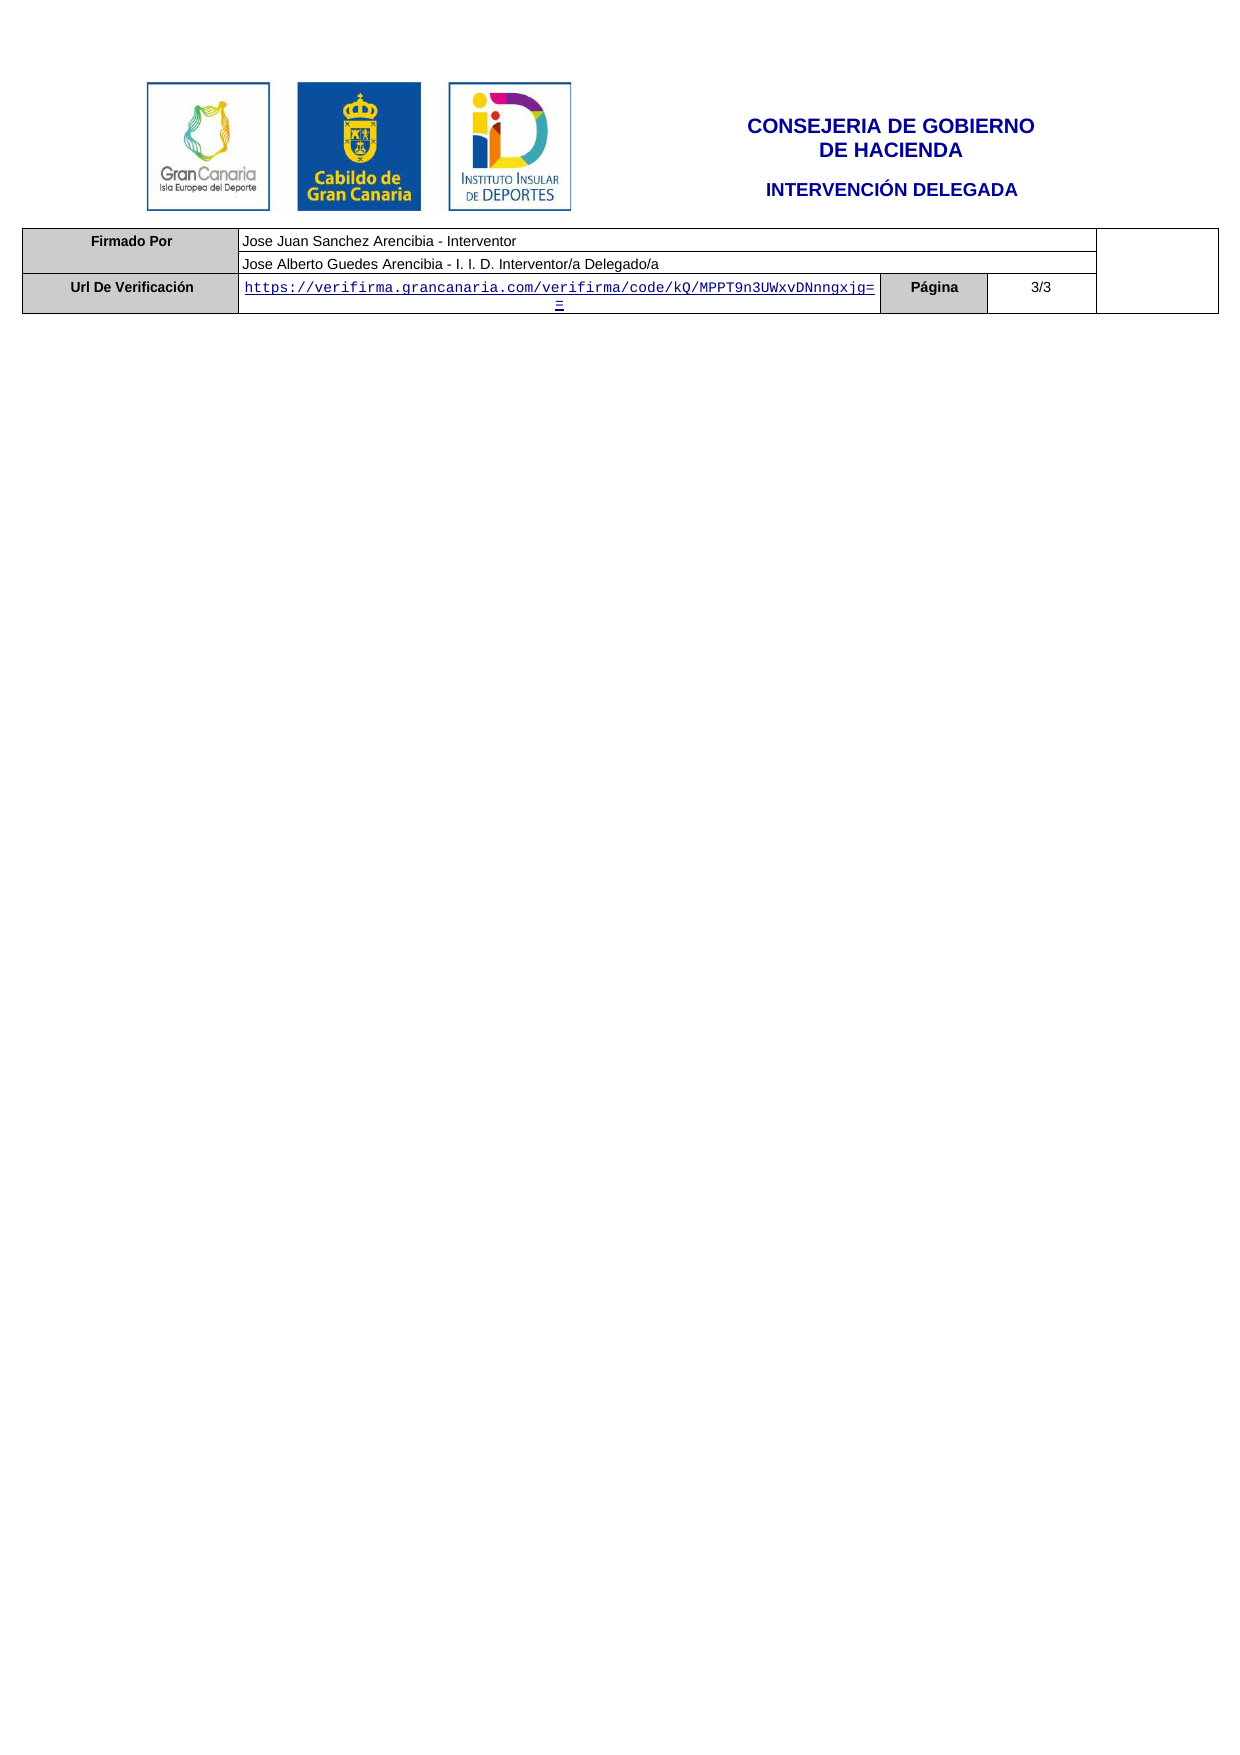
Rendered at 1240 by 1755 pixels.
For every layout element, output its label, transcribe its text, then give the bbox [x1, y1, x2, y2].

table_header [1097, 229, 1218, 313]
table_cell Jose Alberto Guedes Arencibia - I. I. D. Interventor/a Delegado/a [239, 252, 1096, 273]
table_cell 3/3 [988, 274, 1096, 313]
table_cell Página [881, 274, 987, 313]
table_cell Jose Juan Sanchez Arencibia - Interventor [239, 229, 1096, 251]
table_cell https://verifirma.grancanaria.com/verifirma/code/kQ/MPPT9n3UWxvDNnngxjg= = [239, 274, 880, 313]
table_cell Url De Verificación [23, 274, 238, 313]
table_cell Firmado Por [23, 229, 238, 273]
